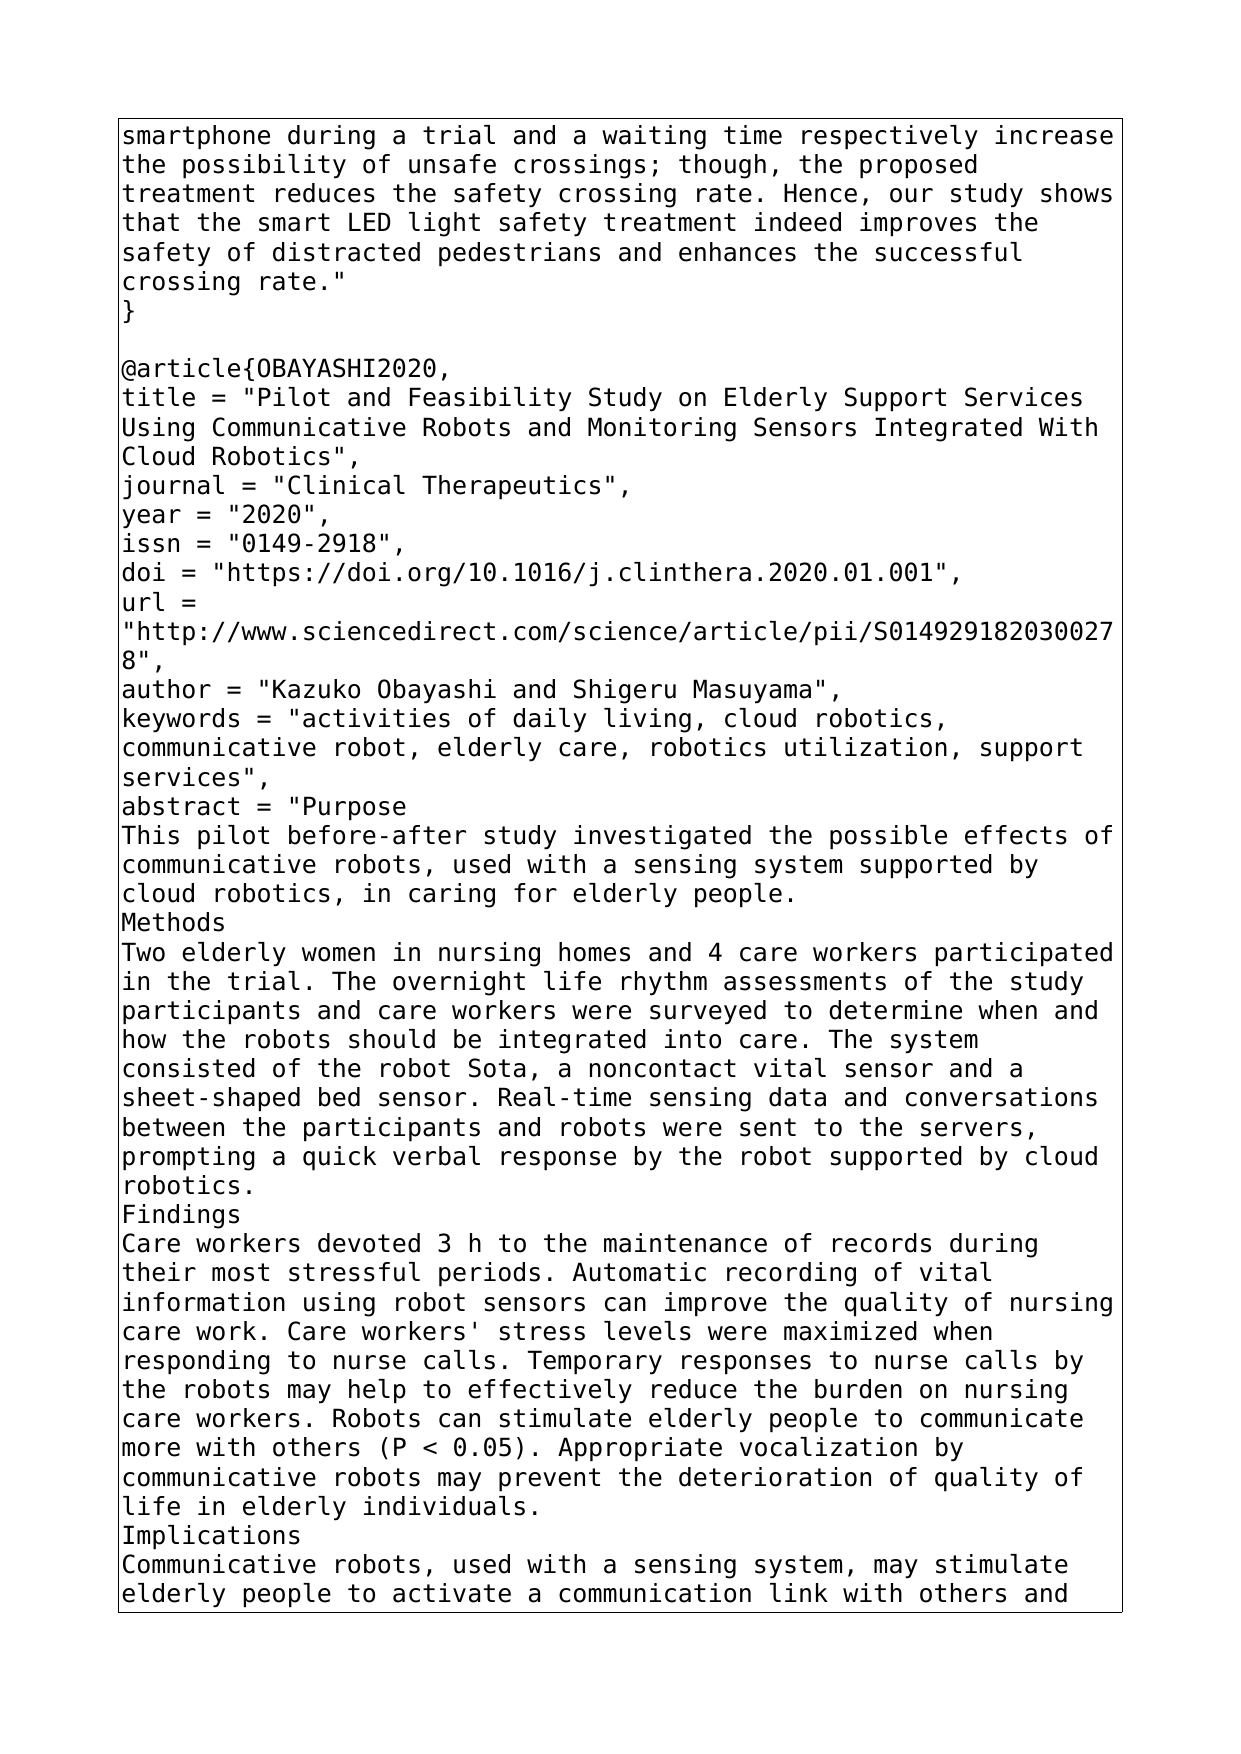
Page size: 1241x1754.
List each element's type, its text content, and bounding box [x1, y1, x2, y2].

table_header smartphone during a trial and a waiting time respectively increase the possibility of unsafe crossings; though, the proposed treatment reduces the safety crossing rate. Hence, our study shows that the smart LED light safety treatment indeed improves the safety of distracted pedestrians and enhances the successful crossing rate." } @article{OBAYASHI2020, title = "Pilot and Feasibility Study on Elderly Support Services Using Communicative Robots and Monitoring Sensors Integrated With Cloud Robotics", journal = "Clinical Therapeutics", year = "2020", issn = "0149-2918", doi = "https://doi.org/10.1016/j.clinthera.2020.01.001", url = "http://www.sciencedirect.com/science/article/pii/S0149291820300278", author = "Kazuko Obayashi and Shigeru Masuyama", keywords = "activities of daily living, cloud robotics, communicative robot, elderly care, robotics utilization, support services", abstract = "Purpose This pilot before-after study investigated the possible effects of communicative robots, used with a sensing system supported by cloud robotics, in caring for elderly people. Methods Two elderly women in nursing homes and 4 care workers participated in the trial. The overnight life rhythm assessments of the study participants and care workers were surveyed to determine when and how the robots should be integrated into care. The system consisted of the robot Sota, a noncontact vital sensor and a sheet-shaped bed sensor. Real-time sensing data and conversations between the participants and robots were sent to the servers, prompting a quick verbal response by the robot supported by cloud robotics. Findings Care workers devoted 3 h to the maintenance of records during their most stressful periods. Automatic recording of vital information using robot sensors can improve the quality of nursing care work. Care workers' stress levels were maximized when responding to nurse calls. Temporary responses to nurse calls by the robots may help to effectively reduce the burden on nursing care workers. Robots can stimulate elderly people to communicate more with others (P < 0.05). Appropriate vocalization by communicative robots may prevent the deterioration of quality of life in elderly individuals. Implications Communicative robots, used with a sensing system, may stimulate elderly people to activate a communication link with others and [119, 119, 1122, 1612]
